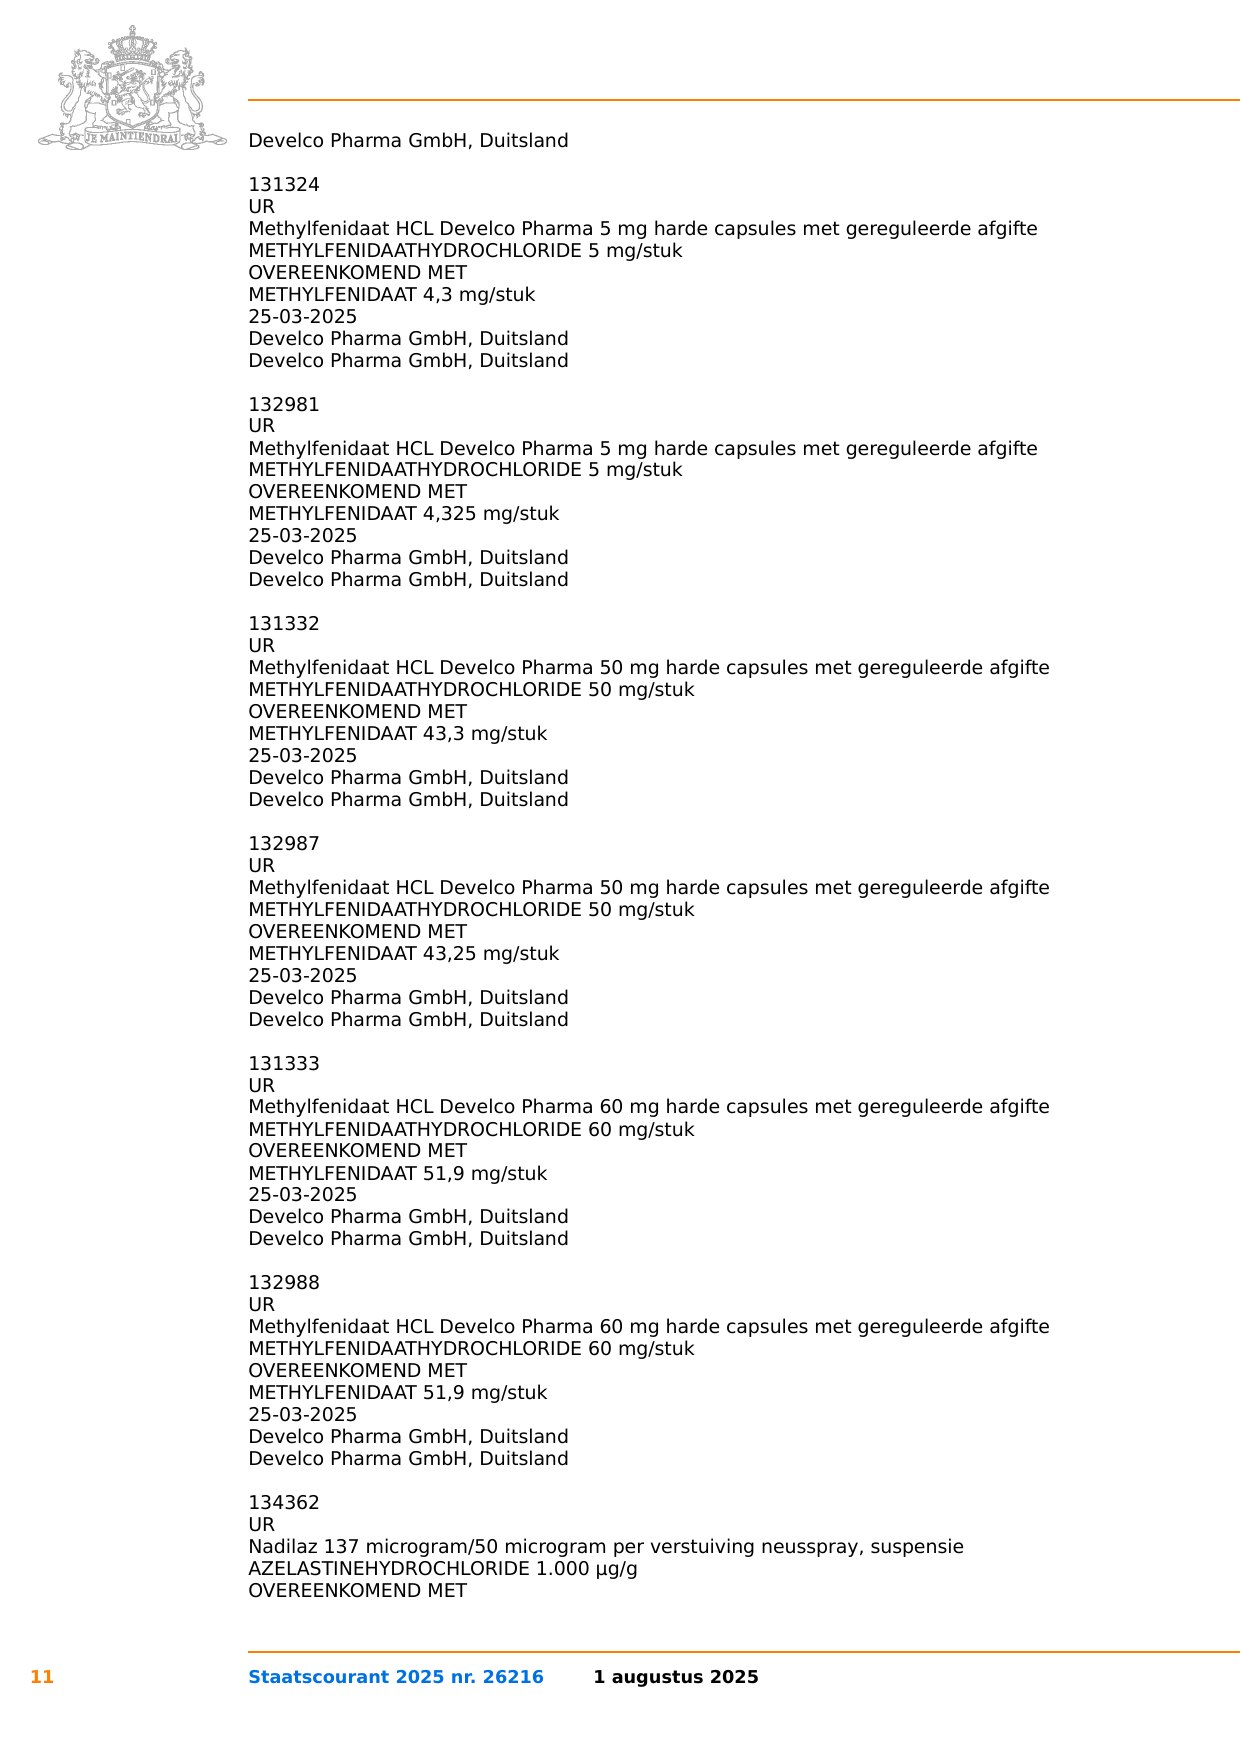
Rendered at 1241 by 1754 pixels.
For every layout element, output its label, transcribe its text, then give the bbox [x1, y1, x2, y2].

text Develco Pharma GmbH, Duitsland [248, 547, 1163, 569]
text METHYLFENIDAATHYDROCHLORIDE 50 mg/stuk [248, 899, 1163, 921]
text Develco Pharma GmbH, Duitsland [248, 130, 1163, 152]
text 25-03-2025 [248, 306, 1163, 328]
text 25-03-2025 [248, 1404, 1163, 1426]
text OVEREENKOMEND MET [248, 921, 1163, 943]
text UR [248, 1074, 1163, 1096]
text UR [248, 196, 1163, 218]
text UR [248, 1514, 1163, 1536]
text 131324 [248, 174, 1163, 196]
text Methylfenidaat HCL Develco Pharma 60 mg harde capsules met gereguleerde afgifte [248, 1096, 1163, 1118]
text Develco Pharma GmbH, Duitsland [248, 987, 1163, 1009]
text METHYLFENIDAATHYDROCHLORIDE 5 mg/stuk [248, 459, 1163, 481]
text Methylfenidaat HCL Develco Pharma 50 mg harde capsules met gereguleerde afgifte [248, 657, 1163, 679]
text 134362 [248, 1492, 1163, 1514]
text 132988 [248, 1272, 1163, 1294]
text OVEREENKOMEND MET [248, 481, 1163, 503]
text Develco Pharma GmbH, Duitsland [248, 349, 1163, 372]
text Develco Pharma GmbH, Duitsland [248, 767, 1163, 789]
text UR [248, 415, 1163, 437]
text OVEREENKOMEND MET [248, 701, 1163, 723]
text UR [248, 1294, 1163, 1316]
text METHYLFENIDAATHYDROCHLORIDE 5 mg/stuk [248, 240, 1163, 262]
text Develco Pharma GmbH, Duitsland [248, 789, 1163, 811]
text METHYLFENIDAAT 51,9 mg/stuk [248, 1382, 1163, 1404]
text Develco Pharma GmbH, Duitsland [248, 1206, 1163, 1228]
text UR [248, 855, 1163, 877]
text 25-03-2025 [248, 1184, 1163, 1206]
text OVEREENKOMEND MET [248, 1580, 1163, 1602]
text 25-03-2025 [248, 525, 1163, 547]
text METHYLFENIDAATHYDROCHLORIDE 60 mg/stuk [248, 1118, 1163, 1140]
text METHYLFENIDAAT 4,3 mg/stuk [248, 284, 1163, 306]
text Methylfenidaat HCL Develco Pharma 50 mg harde capsules met gereguleerde afgifte [248, 877, 1163, 899]
text METHYLFENIDAATHYDROCHLORIDE 50 mg/stuk [248, 679, 1163, 701]
text OVEREENKOMEND MET [248, 1360, 1163, 1382]
text 25-03-2025 [248, 745, 1163, 767]
text Develco Pharma GmbH, Duitsland [248, 1448, 1163, 1470]
text 131333 [248, 1052, 1163, 1074]
text 25-03-2025 [248, 965, 1163, 987]
text METHYLFENIDAAT 43,3 mg/stuk [248, 723, 1163, 745]
text 131332 [248, 613, 1163, 635]
text Develco Pharma GmbH, Duitsland [248, 569, 1163, 591]
text Develco Pharma GmbH, Duitsland [248, 1228, 1163, 1250]
text Develco Pharma GmbH, Duitsland [248, 1009, 1163, 1031]
text Methylfenidaat HCL Develco Pharma 5 mg harde capsules met gereguleerde afgifte [248, 437, 1163, 459]
text 132981 [248, 393, 1163, 415]
text 132987 [248, 833, 1163, 855]
text AZELASTINEHYDROCHLORIDE 1.000 µg/g [248, 1558, 1163, 1580]
text Develco Pharma GmbH, Duitsland [248, 328, 1163, 349]
picture [38, 25, 227, 150]
text METHYLFENIDAAT 43,25 mg/stuk [248, 943, 1163, 965]
text METHYLFENIDAAT 4,325 mg/stuk [248, 503, 1163, 525]
text OVEREENKOMEND MET [248, 1140, 1163, 1162]
text Nadilaz 137 microgram/50 microgram per verstuiving neusspray, suspensie [248, 1536, 1163, 1558]
text METHYLFENIDAATHYDROCHLORIDE 60 mg/stuk [248, 1338, 1163, 1360]
text UR [248, 635, 1163, 657]
text Methylfenidaat HCL Develco Pharma 60 mg harde capsules met gereguleerde afgifte [248, 1316, 1163, 1338]
text OVEREENKOMEND MET [248, 262, 1163, 284]
text Develco Pharma GmbH, Duitsland [248, 1426, 1163, 1448]
text METHYLFENIDAAT 51,9 mg/stuk [248, 1162, 1163, 1184]
text Methylfenidaat HCL Develco Pharma 5 mg harde capsules met gereguleerde afgifte [248, 218, 1163, 240]
